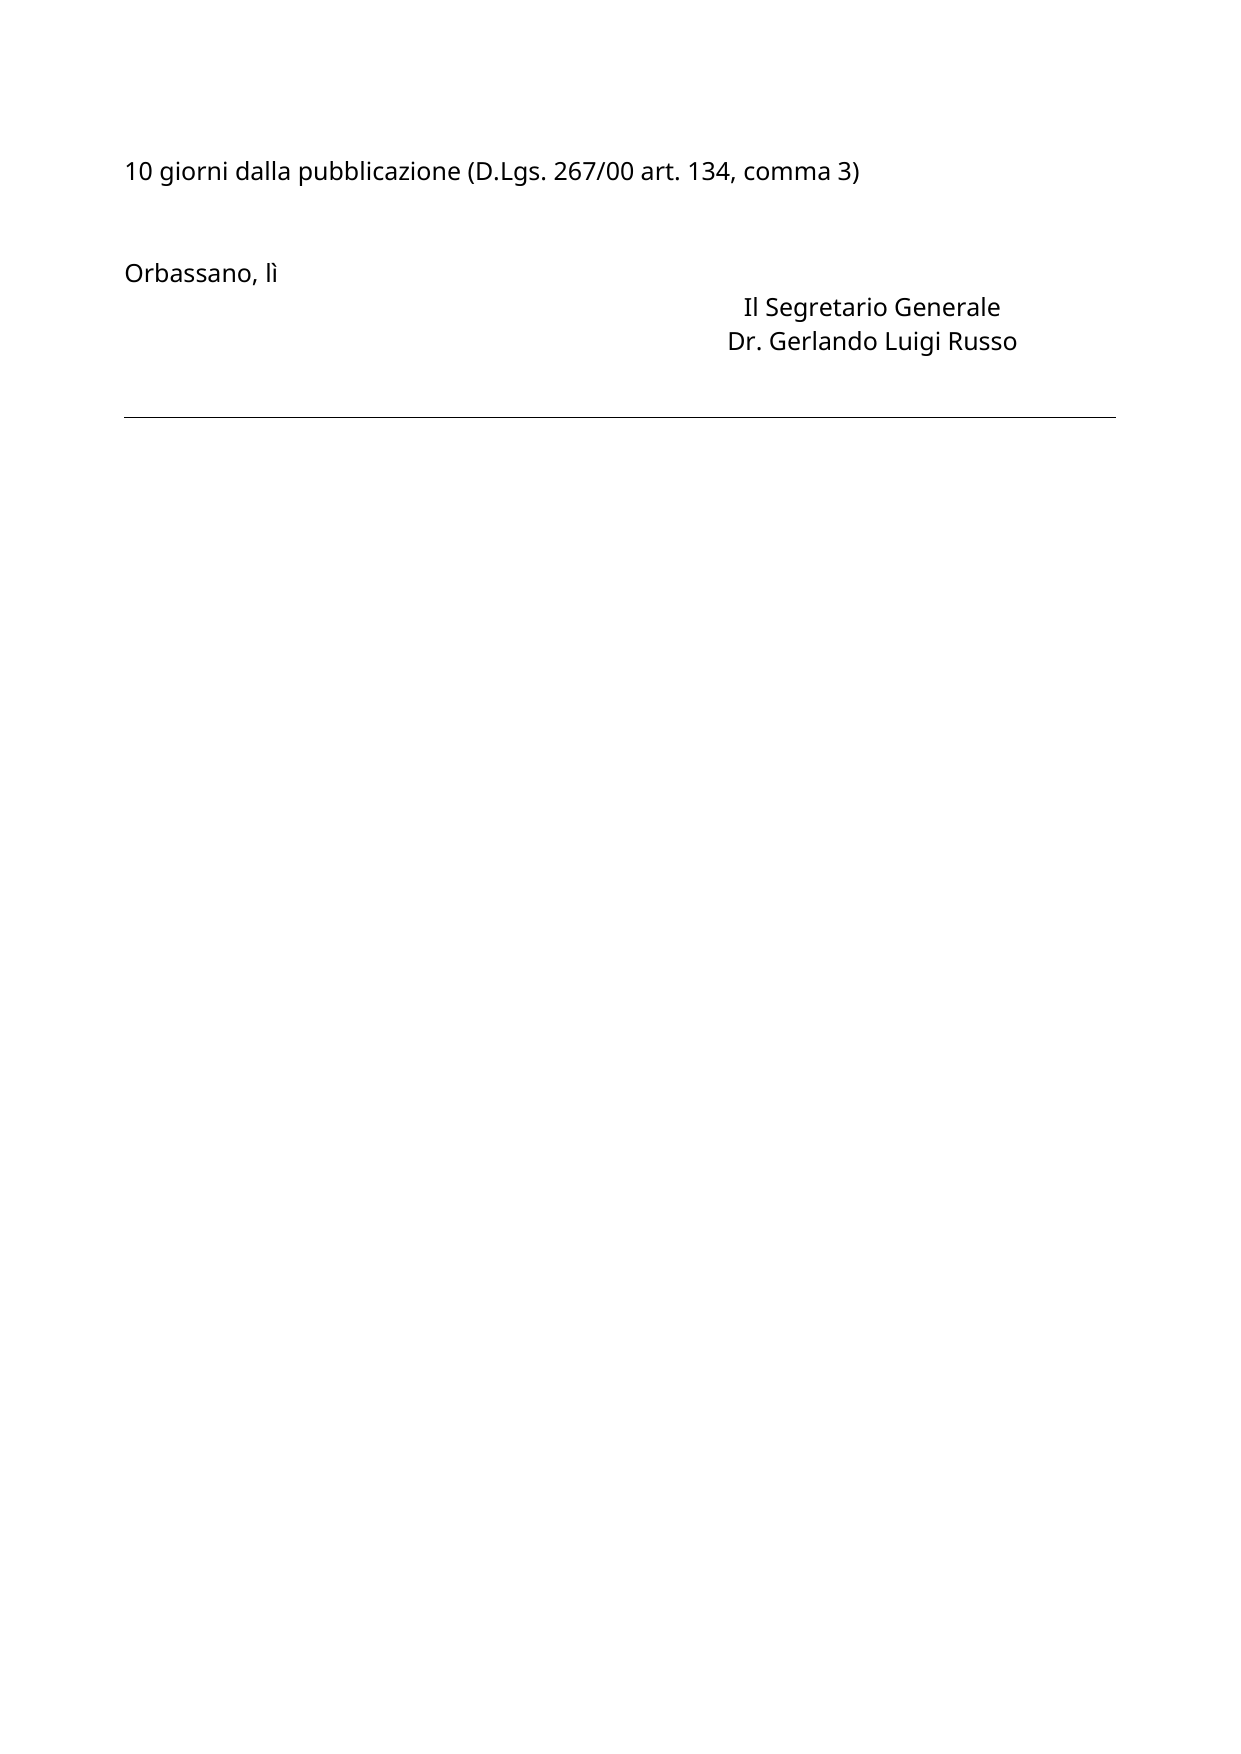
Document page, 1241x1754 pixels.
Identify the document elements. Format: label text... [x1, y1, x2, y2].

table_cell 10 giorni dalla pubblicazione (D.Lgs. 267/00 art. 134, comma 3) Orbassano, lì Il Segretario Generale Dr. Gerlando Luigi Russo [118, 148, 1122, 458]
